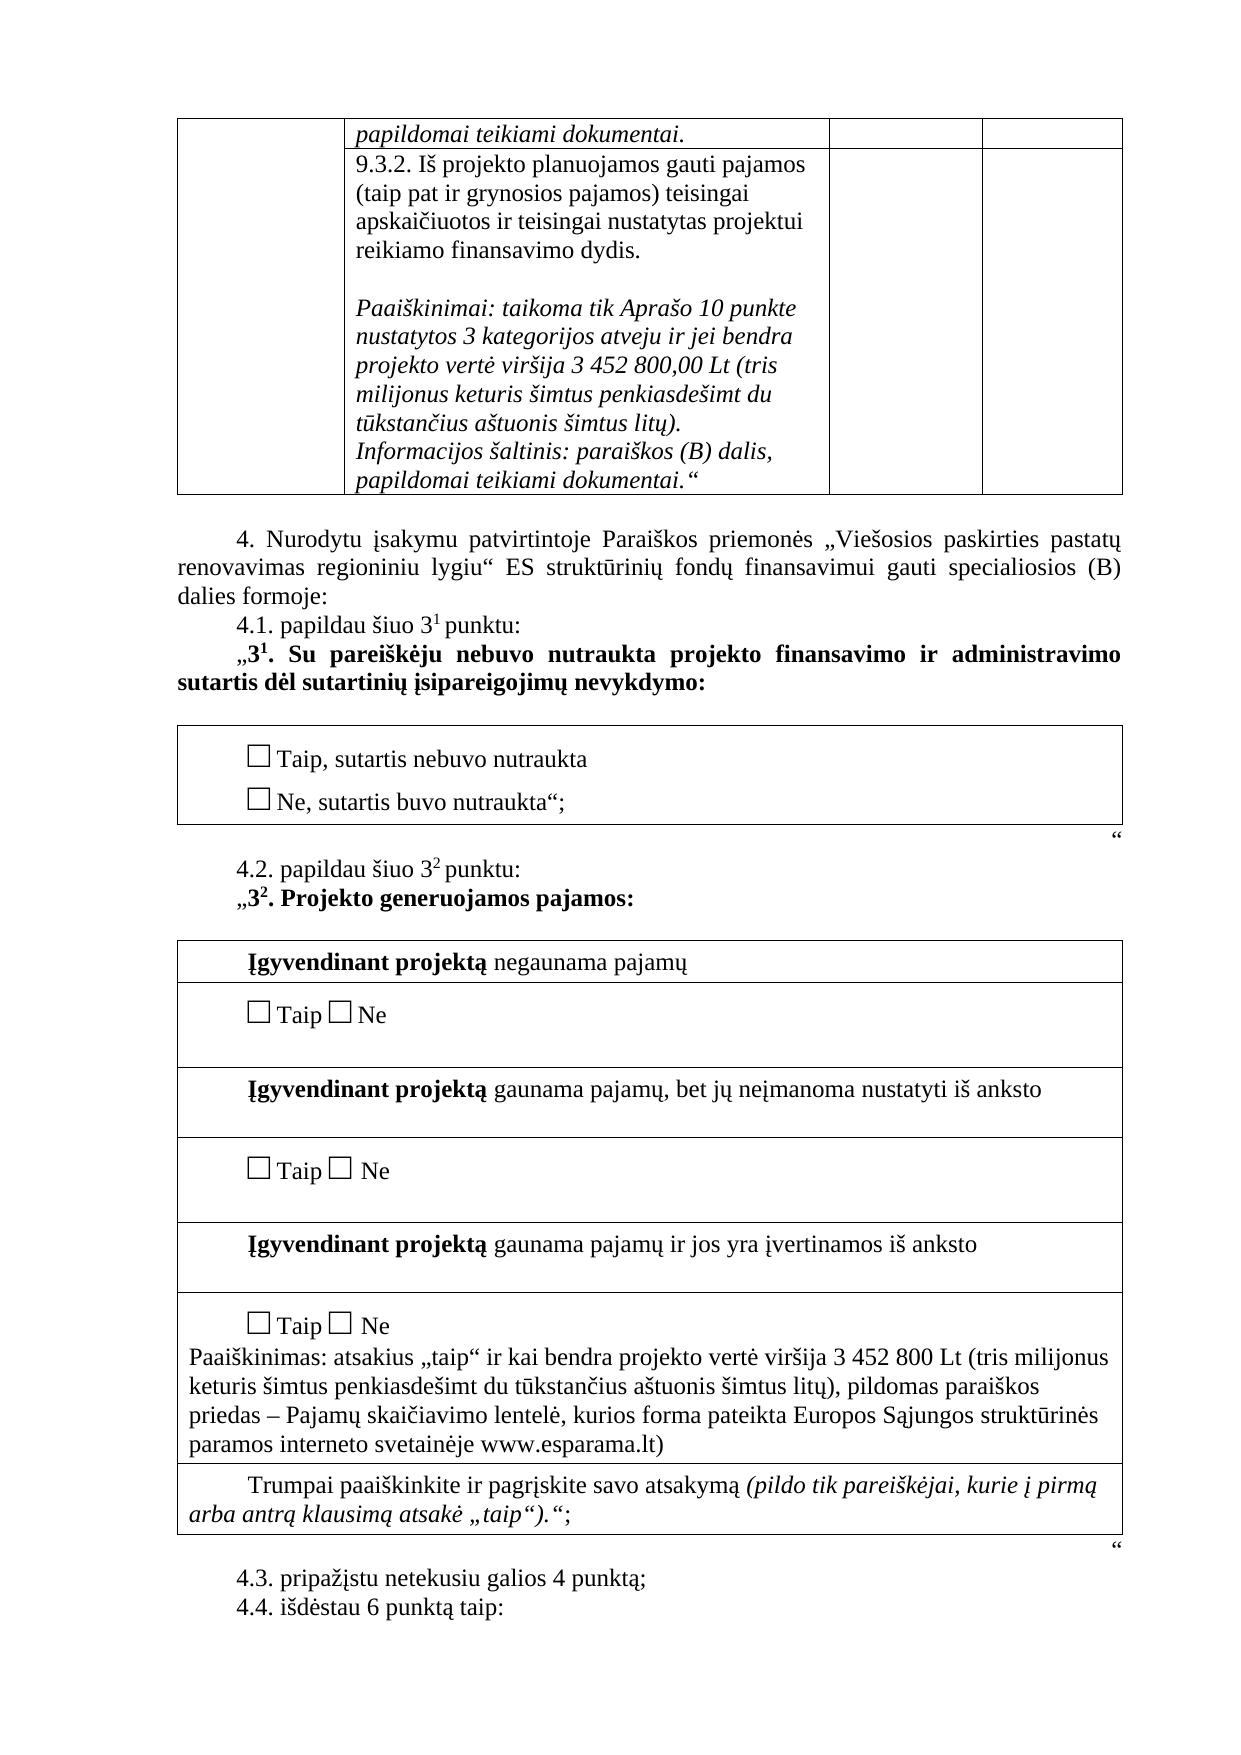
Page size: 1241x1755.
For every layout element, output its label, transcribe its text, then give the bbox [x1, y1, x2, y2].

text „32. Projekto generuojamos pajamos: [177, 883, 1122, 911]
table_cell Trumpai paaiškinkite ir pagrįskite savo atsakymą (pildo tik pareiškėjai, kurie į pirmą arba antrą klausimą atsakė „taip“).“; [178, 1464, 1122, 1534]
table_header □ Taip, sutartis nebuvo nutraukta □ Ne, sutartis buvo nutraukta“; [178, 726, 1122, 824]
table_cell [830, 119, 982, 148]
text “ [177, 1535, 1122, 1563]
table_cell papildomai teikiami dokumentai. [345, 119, 829, 148]
text 4.4. išdėstau 6 punktą taip: [177, 1592, 1122, 1621]
table_header [178, 119, 344, 494]
text 4.2. papildau šiuo 32 punktu: [177, 854, 1122, 883]
table_cell [983, 149, 1122, 494]
table_header Įgyvendinant projektą negaunama pajamų [178, 941, 1122, 982]
table_cell Įgyvendinant projektą gaunama pajamų ir jos yra įvertinamos iš anksto [178, 1223, 1122, 1292]
text 4. Nurodytu įsakymu patvirtintoje Paraiškos priemonės „Viešosios paskirties pastatų renovavimas regioniniu lygiu“ ES struktūrinių fondų finansavimui gauti specialiosios (B) dalies formoje: [177, 524, 1122, 610]
table_cell Įgyvendinant projektą gaunama pajamų, bet jų neįmanoma nustatyti iš anksto [178, 1068, 1122, 1137]
text „31. Su pareiškėju nebuvo nutraukta projekto finansavimo ir administravimo sutartis dėl sutartinių įsipareigojimų nevykdymo: [177, 639, 1122, 696]
text “ [177, 825, 1122, 854]
text 4.1. papildau šiuo 31 punktu: [177, 610, 1122, 639]
table_cell □ Taip □ Ne [178, 1138, 1122, 1222]
table_cell 9.3.2. Iš projekto planuojamos gauti pajamos (taip pat ir grynosios pajamos) teisingai apskaičiuotos ir teisingai nustatytas projektui reikiamo finansavimo dydis. Paaiškinimai: taikoma tik Aprašo 10 punkte nustatytos 3 kategorijos atveju ir jei bendra projekto vertė viršija 3 452 800,00 Lt (tris milijonus keturis šimtus penkiasdešimt du tūkstančius aštuonis šimtus litų). Informacijos šaltinis: paraiškos (B) dalis, papildomai teikiami dokumentai.“ [345, 149, 829, 494]
text 4.3. pripažįstu netekusiu galios 4 punktą; [177, 1563, 1122, 1592]
table_cell [830, 149, 982, 494]
table_cell □ Taip □ Ne [178, 983, 1122, 1067]
table_cell [983, 119, 1122, 148]
table_cell □ Taip □ Ne Paaiškinimas: atsakius „taip“ ir kai bendra projekto vertė viršija 3 452 800 Lt (tris milijonus keturis šimtus penkiasdešimt du tūkstančius aštuonis šimtus litų), pildomas paraiškos priedas – Pajamų skaičiavimo lentelė, kurios forma pateikta Europos Sąjungos struktūrinės paramos interneto svetainėje www.esparama.lt) [178, 1293, 1122, 1463]
